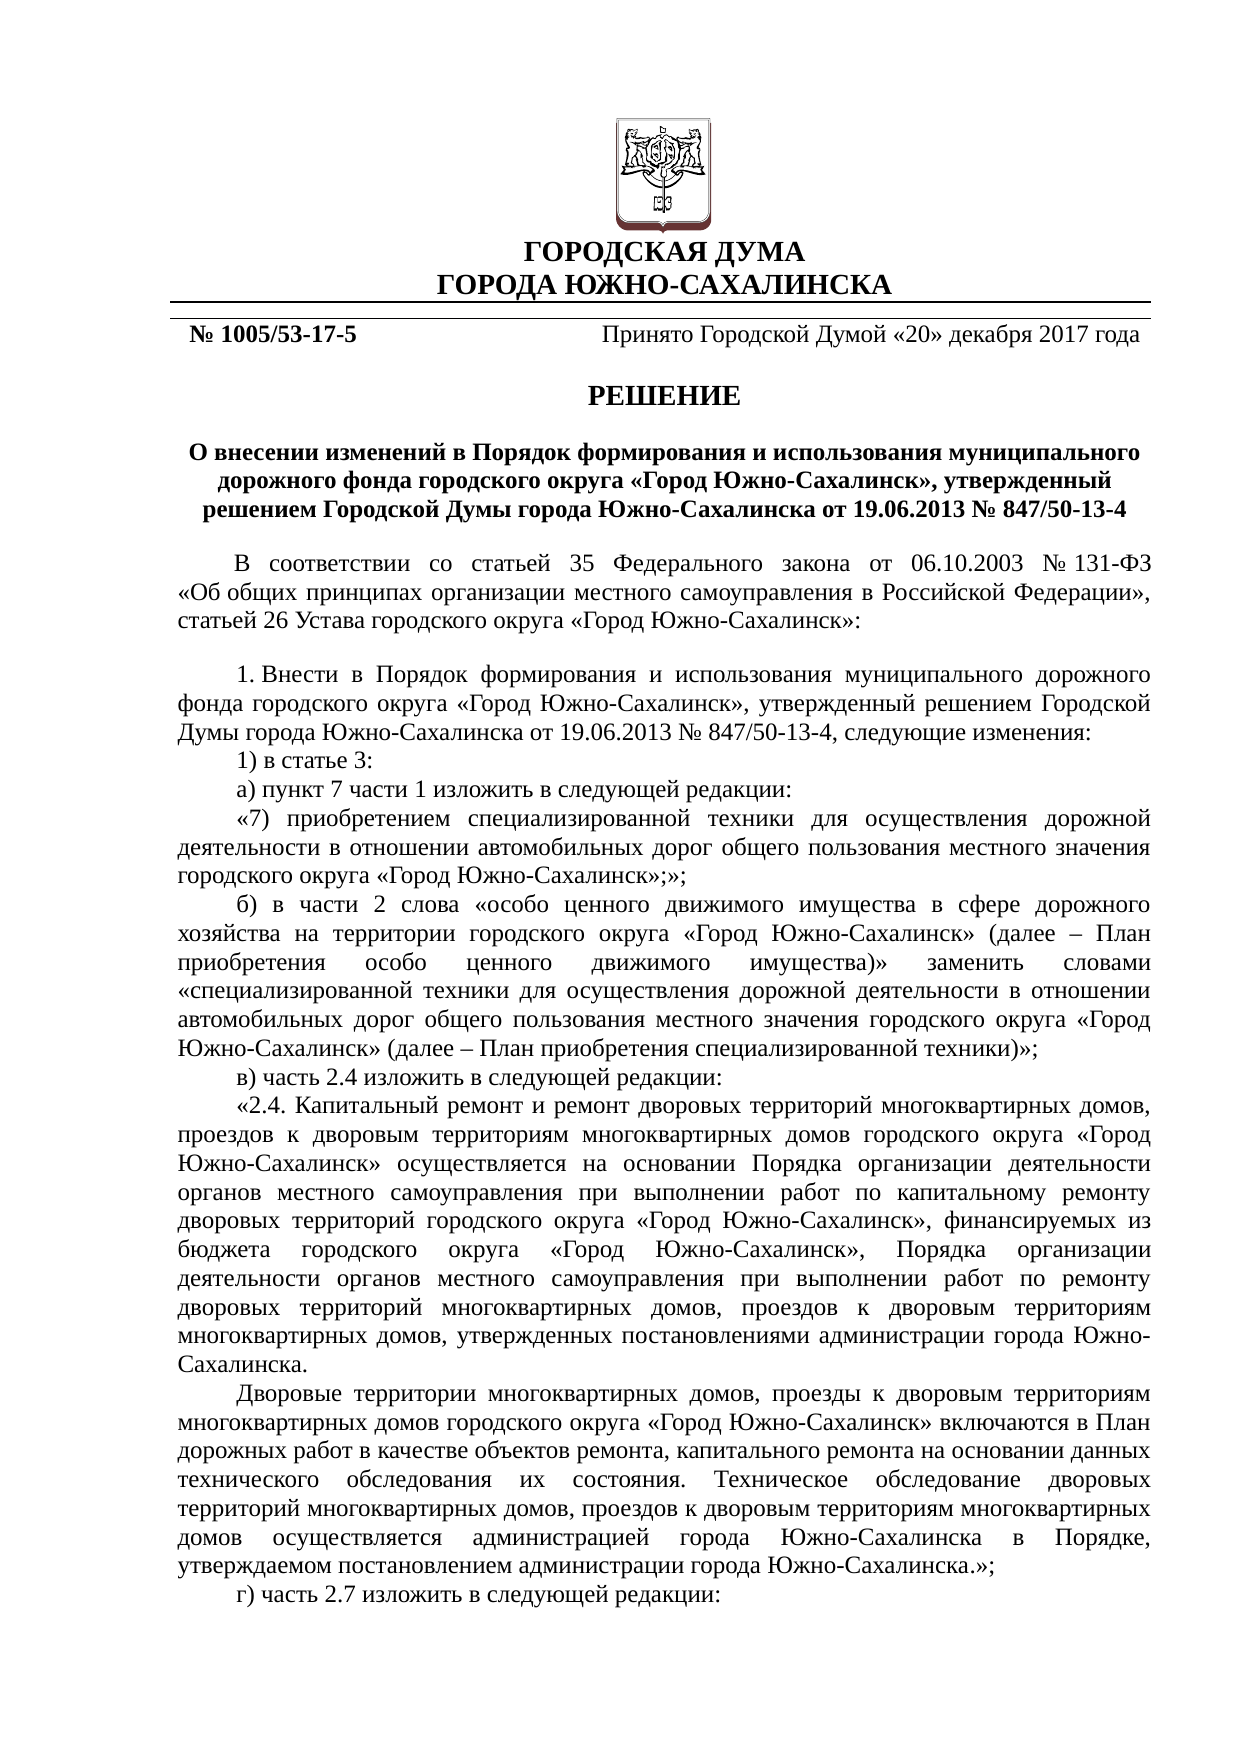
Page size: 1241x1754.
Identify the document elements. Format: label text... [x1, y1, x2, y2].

text б) в части 2 слова «особо ценного движимого имущества в сфере дорожного хозяйства на территории городского округа «Город Южно-Сахалинск» (далее – План приобретения особо ценного движимого имущества)» заменить словами «специализированной техники для осуществления дорожной деятельности в отношении автомобильных дорог общего пользования местного значения городского округа «Город Южно-Сахалинск» (далее – План приобретения специализированной техники)»; [177, 889, 1152, 1062]
text г) часть 2.7 изложить в следующей редакции: [177, 1579, 1152, 1608]
table_header [170, 303, 1151, 318]
text РЕШЕНИЕ [177, 378, 1152, 412]
text «7) приобретением специализированной техники для осуществления дорожной деятельности в отношении автомобильных дорог общего пользования местного значения городского округа «Город Южно-Сахалинск»;»; [177, 803, 1152, 889]
text В соответствии со статьей 35 Федерального закона от 06.10.2003 № 131-ФЗ «Об общих принципах организации местного самоуправления в Российской Федерации», статьей 26 Устава городского округа «Город Южно-Сахалинск»: [177, 548, 1152, 634]
text городА южно-сахалинскА [177, 267, 1152, 301]
text О внесении изменений в Порядок формирования и использования муниципального дорожного фонда городского округа «Город Южно-Сахалинск», утвержденный решением Городской Думы города Южно-Сахалинска от 19.06.2013 № 847/50-13-4 [177, 437, 1152, 523]
text 1) в статье 3: [177, 746, 1152, 774]
text в) часть 2.4 изложить в следующей редакции: [177, 1062, 1152, 1091]
text а) пункт 7 части 1 изложить в следующей редакции: [177, 774, 1152, 803]
text 1. Внести в Порядок формирования и использования муниципального дорожного фонда городского округа «Город Южно-Сахалинск», утвержденный решением Городской Думы города Южно-Сахалинска от 19.06.2013 № 847/50-13-4, следующие изменения: [177, 659, 1152, 746]
text № 1005/53-17-5 Принято Городской Думой «20» декабря 2017 года [177, 319, 1152, 348]
text ГОРОДСКАЯ ДУМА [177, 234, 1152, 267]
text Дворовые территории многоквартирных домов, проезды к дворовым территориям многоквартирных домов городского округа «Город Южно-Сахалинск» включаются в План дорожных работ в качестве объектов ремонта, капитального ремонта на основании данных технического обследования их состояния. Техническое обследование дворовых территорий многоквартирных домов, проездов к дворовым территориям многоквартирных домов осуществляется администрацией города Южно-Сахалинска в Порядке, утверждаемом постановлением администрации города Южно-Сахалинска.»; [177, 1378, 1152, 1579]
text «2.4. Капитальный ремонт и ремонт дворовых территорий многоквартирных домов, проездов к дворовым территориям многоквартирных домов городского округа «Город Южно-Сахалинск» осуществляется на основании Порядка организации деятельности органов местного самоуправления при выполнении работ по капитальному ремонту дворовых территорий городского округа «Город Южно-Сахалинск», финансируемых из бюджета городского округа «Город Южно-Сахалинск», Порядка организации деятельности органов местного самоуправления при выполнении работ по ремонту дворовых территорий многоквартирных домов, проездов к дворовым территориям многоквартирных домов, утвержденных постановлениями администрации города Южно-Сахалинска. [177, 1091, 1152, 1378]
